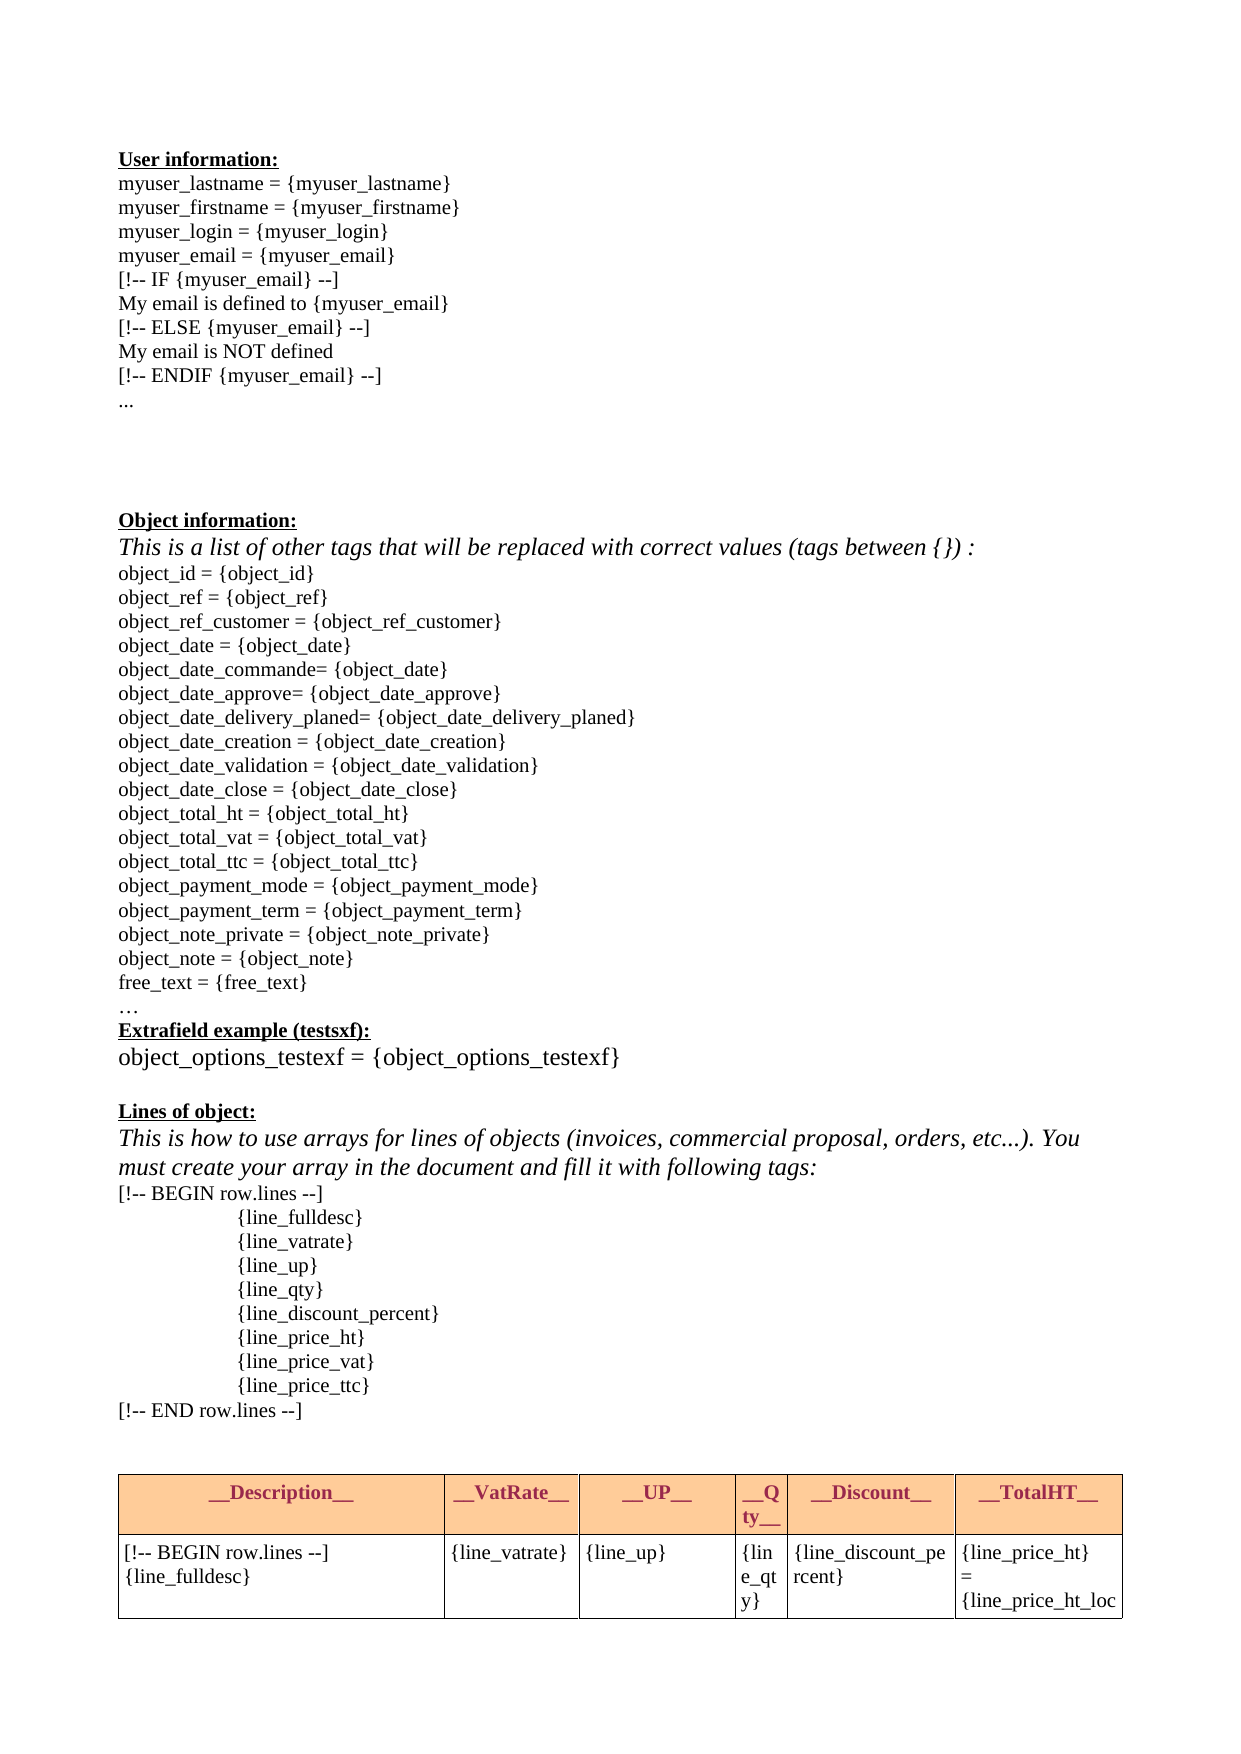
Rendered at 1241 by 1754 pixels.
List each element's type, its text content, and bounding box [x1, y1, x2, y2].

text [!-- ENDIF {myuser_email} --] [118, 363, 1122, 387]
text object_date_approve= {object_date_approve} [118, 681, 1122, 705]
text … [118, 994, 1122, 1018]
table_cell [!-- BEGIN row.lines --]{line_fulldesc} [119, 1535, 444, 1618]
text This is how to use arrays for lines of objects (invoices, commercial proposal, orders, etc...). You must create your array in the document and fill it with following tags: [118, 1123, 1122, 1181]
text object_date_creation = {object_date_creation} [118, 729, 1122, 753]
text {line_vatrate} [118, 1229, 1122, 1253]
text object_date_close = {object_date_close} [118, 777, 1122, 801]
text My email is NOT defined [118, 339, 1122, 363]
text object_total_vat = {object_total_vat} [118, 825, 1122, 849]
text object_date_delivery_planed= {object_date_delivery_planed} [118, 705, 1122, 729]
text [!-- BEGIN row.lines --] [118, 1181, 1122, 1205]
text object_total_ht = {object_total_ht} [118, 801, 1122, 825]
table_header __VatRate__ [445, 1475, 578, 1534]
text object_id = {object_id} [118, 561, 1122, 585]
text object_note_private = {object_note_private} [118, 922, 1122, 946]
text Object information: [118, 508, 1122, 532]
table_header __TotalHT__ [956, 1475, 1122, 1534]
table_cell {line_discount_percent} [788, 1535, 954, 1618]
text {line_price_ttc} [118, 1373, 1122, 1397]
text myuser_firstname = {myuser_firstname} [118, 195, 1122, 219]
text [!-- END row.lines --] [118, 1397, 1122, 1422]
text {line_up} [118, 1253, 1122, 1277]
text object_note = {object_note} [118, 946, 1122, 970]
table_cell {line_qty} [736, 1535, 787, 1618]
table_header __Description__ [119, 1475, 444, 1534]
text ... [118, 387, 1122, 412]
text object_ref = {object_ref} [118, 585, 1122, 609]
text My email is defined to {myuser_email} [118, 291, 1122, 315]
text myuser_email = {myuser_email} [118, 243, 1122, 267]
text free_text = {free_text} [118, 970, 1122, 994]
text object_date_commande= {object_date} [118, 657, 1122, 681]
text {line_discount_percent} [118, 1301, 1122, 1325]
table_cell {line_price_ht} = {line_price_ht_loc [956, 1535, 1122, 1618]
text [!-- IF {myuser_email} --] [118, 267, 1122, 291]
table_header __UP__ [580, 1475, 735, 1534]
table_header __Qty__ [736, 1475, 787, 1534]
text object_payment_mode = {object_payment_mode} [118, 873, 1122, 897]
text [!-- ELSE {myuser_email} --] [118, 315, 1122, 339]
table_cell {line_up} [580, 1535, 735, 1618]
text object_payment_term = {object_payment_term} [118, 897, 1122, 922]
text {line_price_ht} [118, 1325, 1122, 1349]
text Lines of object: [118, 1099, 1122, 1123]
text This is a list of other tags that will be replaced with correct values (tags between {}) : [118, 532, 1122, 561]
text {line_qty} [118, 1277, 1122, 1301]
table_header __Discount__ [788, 1475, 954, 1534]
text {line_price_vat} [118, 1349, 1122, 1373]
text {line_fulldesc} [118, 1205, 1122, 1229]
text object_options_testexf = {object_options_testexf} [118, 1042, 1122, 1071]
text object_date_validation = {object_date_validation} [118, 753, 1122, 777]
text User information: [118, 147, 1122, 171]
text myuser_login = {myuser_login} [118, 219, 1122, 243]
text object_total_ttc = {object_total_ttc} [118, 849, 1122, 873]
text Extrafield example (testsxf): [118, 1018, 1122, 1042]
text object_ref_customer = {object_ref_customer} [118, 609, 1122, 633]
text object_date = {object_date} [118, 633, 1122, 657]
text myuser_lastname = {myuser_lastname} [118, 171, 1122, 195]
table_cell {line_vatrate} [445, 1535, 578, 1618]
